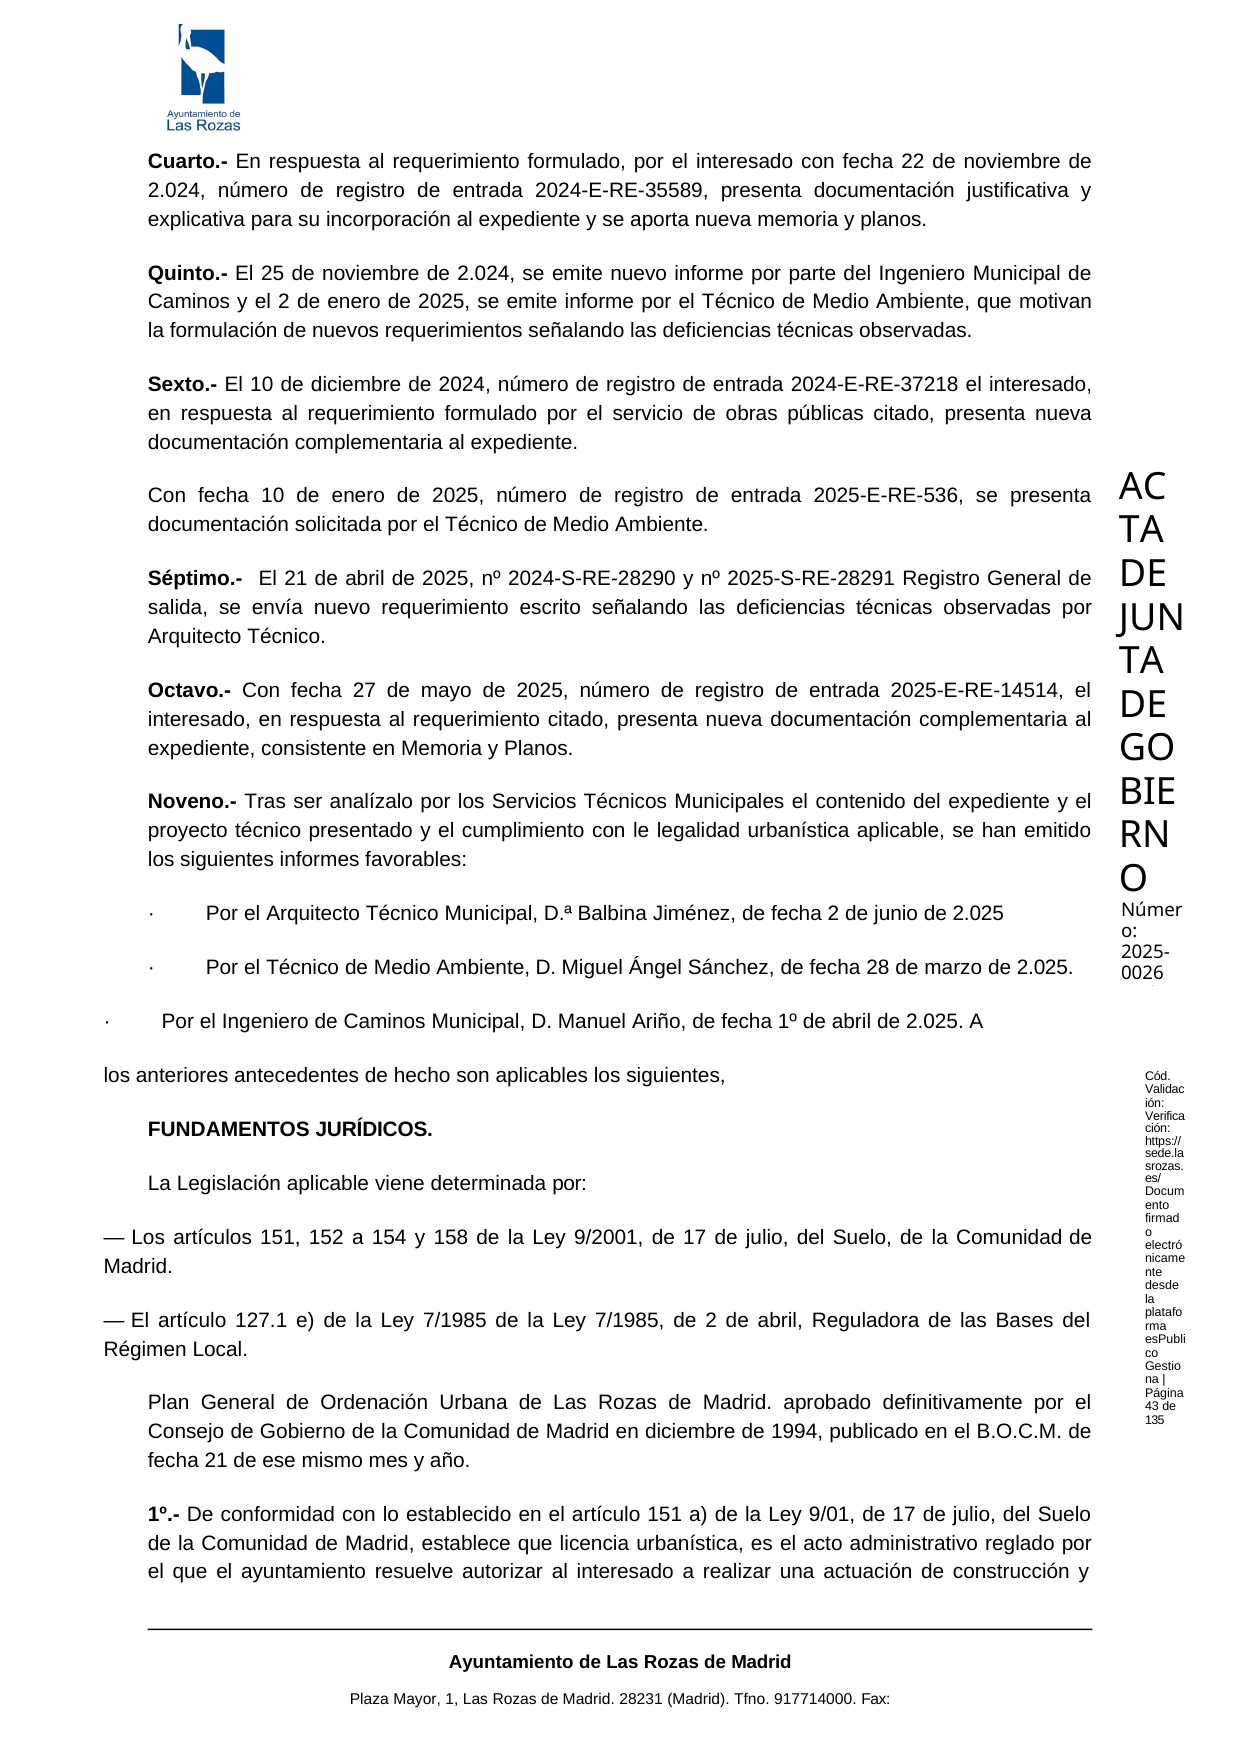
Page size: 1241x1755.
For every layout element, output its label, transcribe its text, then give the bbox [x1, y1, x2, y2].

text Documento firmado electrónicamente desde la plataforma esPublico Gestiona | Página 43 de 135 [1145, 1185, 1186, 1427]
list Los artículos 151, 152 a 154 y 158 de la Ley 9/2001, de 17 de julio, del Suelo, de la Comunidad de Madrid. [103, 1225, 1093, 1278]
list El artículo 127.1 e) de la Ley 7/1985 de la Ley 7/1985, de 2 de abril, Reguladora de las Bases del Régimen Local. [103, 1308, 1093, 1360]
text Cód. Validación: [1145, 1070, 1186, 1110]
text Quinto.- El 25 de noviembre de 2.024, se emite nuevo informe por parte del Ingeniero Municipal de Caminos y el 2 de enero de 2025, se emite informe por el Técnico de Medio Ambiente, que motivan la formulación de nuevos requerimientos señalando las deficiencias técnicas observadas. [148, 260, 1093, 342]
text 1º.- De conformidad con lo establecido en el artículo 151 a) de la Ley 9/01, de 17 de julio, del Suelo de la Comunidad de Madrid, establece que licencia urbanística, es el acto administrativo reglado por el que el ayuntamiento resuelve autorizar al interesado a realizar una actuación de construcción y [148, 1501, 1093, 1583]
text Plan General de Ordenación Urbana de Las Rozas de Madrid. aprobado definitivamente por el Consejo de Gobierno de la Comunidad de Madrid en diciembre de 1994, publicado en el B.O.C.M. de fecha 21 de ese mismo mes y año. [148, 1390, 1093, 1472]
text La Legislación aplicable viene determinada por: [148, 1171, 1093, 1195]
list Por el Ingeniero de Caminos Municipal, D. Manuel Ariño, de fecha 1º de abril de 2.025. A los anteriores antecedentes de hecho son aplicables los siguientes, [103, 1009, 1009, 1087]
subtitle FUNDAMENTOS JURÍDICOS. [148, 1117, 1093, 1141]
text Sexto.- El 10 de diciembre de 2024, número de registro de entrada 2024-E-RE-37218 el interesado, en respuesta al requerimiento formulado por el servicio de obras públicas citado, presenta nueva documentación complementaria al expediente. [148, 372, 1093, 454]
text Número: 2025-0026 Fecha: 24/06/2025 [1121, 900, 1185, 985]
text ACTA DE JUNTA DE GOBIERNO [1119, 464, 1185, 900]
text Con fecha 10 de enero de 2025, número de registro de entrada 2025-E-RE-536, se presenta documentación solicitada por el Técnico de Medio Ambiente. [148, 483, 1093, 536]
text Verificación: https://sede.lasrozas.es/ [1145, 1110, 1186, 1185]
text Cuarto.- En respuesta al requerimiento formulado, por el interesado con fecha 22 de noviembre de 2.024, número de registro de entrada 2024-E-RE-35589, presenta documentación justificativa y explicativa para su incorporación al expediente y se aporta nueva memoria y planos. [148, 149, 1093, 231]
list Por el Técnico de Medio Ambiente, D. Miguel Ángel Sánchez, de fecha 28 de marzo de 2.025. [148, 954, 1093, 978]
text Noveno.- Tras ser analízalo por los Servicios Técnicos Municipales el contenido del expediente y el proyecto técnico presentado y el cumplimiento con le legalidad urbanística aplicable, se han emitido los siguientes informes favorables: [148, 789, 1093, 871]
text Octavo.- Con fecha 27 de mayo de 2025, número de registro de entrada 2025-E-RE-14514, el interesado, en respuesta al requerimiento citado, presenta nueva documentación complementaria al expediente, consistente en Memoria y Planos. [148, 677, 1093, 759]
list Por el Arquitecto Técnico Municipal, D.ª Balbina Jiménez, de fecha 2 de junio de 2.025 [148, 900, 1093, 924]
text Séptimo.- El 21 de abril de 2025, nº 2024-S-RE-28290 y nº 2025-S-RE-28291 Registro General de salida, se envía nuevo requerimiento escrito señalando las deficiencias técnicas observadas por Arquitecto Técnico. [148, 566, 1093, 648]
text [1143, 1068, 1186, 1612]
